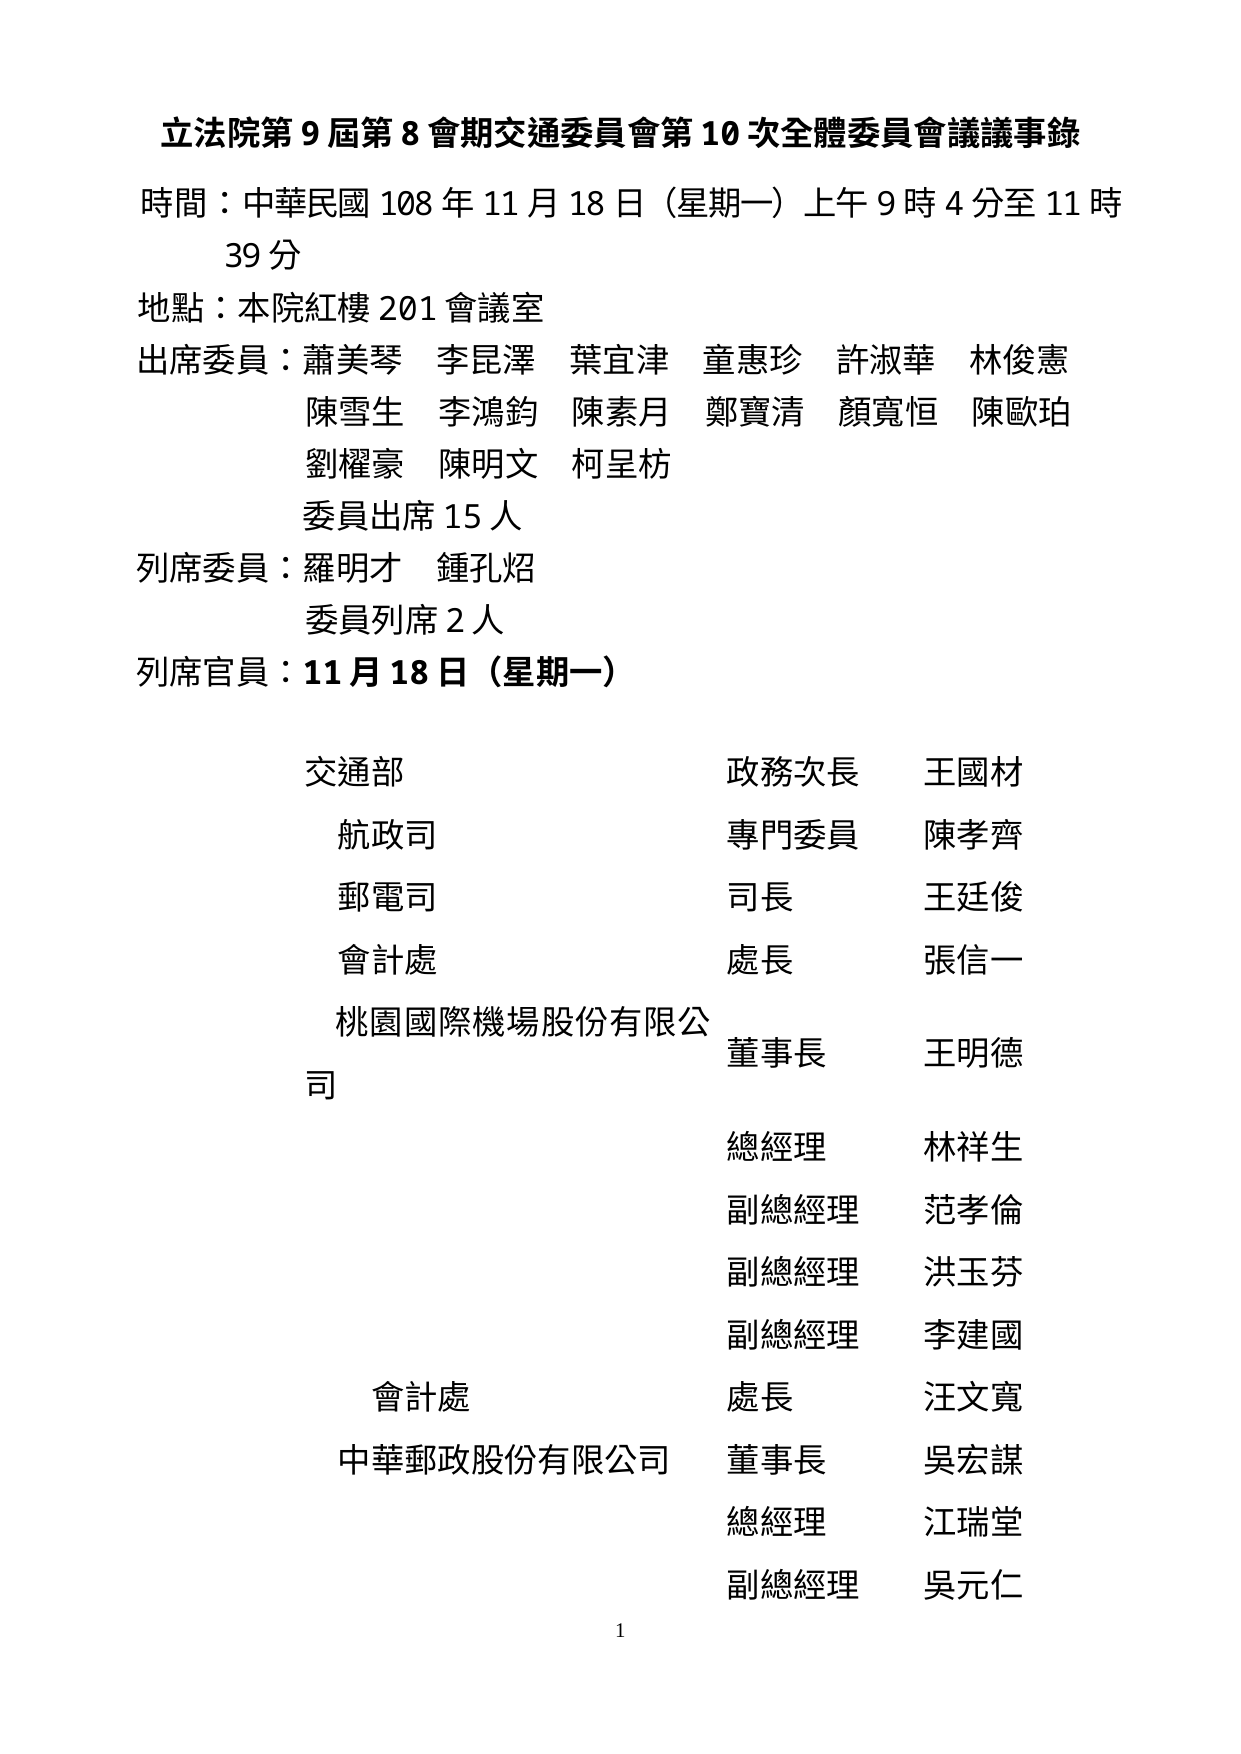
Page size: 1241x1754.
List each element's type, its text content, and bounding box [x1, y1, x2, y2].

table_cell [1040, 916, 1128, 978]
table_cell 王明德 [907, 978, 1039, 1103]
table_cell [301, 1166, 715, 1228]
table_cell [1040, 1166, 1128, 1228]
text 委員出席15人 [136, 487, 1104, 539]
table_cell [301, 1541, 715, 1603]
table_cell 董事長 [715, 1416, 907, 1478]
table_cell 副總經理 [715, 1228, 907, 1291]
table_header 政務次長 [715, 728, 907, 791]
text 地點：本院紅樓201會議室 [138, 278, 1104, 330]
table_cell 江瑞堂 [907, 1478, 1039, 1541]
table_cell [1040, 791, 1128, 853]
table_cell 林祥生 [907, 1103, 1039, 1166]
table_cell 董事長 [715, 978, 907, 1103]
table_cell 副總經理 [715, 1291, 907, 1353]
table_cell [1040, 1353, 1128, 1416]
table_cell 司長 [715, 853, 907, 916]
table_cell [1040, 1416, 1128, 1478]
table_cell 李建國 [907, 1291, 1039, 1353]
table_cell [301, 1228, 715, 1291]
text 時間：中華民國108年11月18日（星期一）上午9時4分至11時39分 [140, 174, 1125, 278]
table_cell 會計處 [301, 916, 715, 978]
table_cell [1040, 1291, 1128, 1353]
table_cell 吳元仁 [907, 1541, 1039, 1603]
table_cell 中華郵政股份有限公司 [301, 1416, 715, 1478]
table_cell [1040, 1541, 1128, 1603]
text 列席委員：羅明才 鍾孔炤 委員列席2人 [136, 539, 1104, 643]
table_cell 桃園國際機場股份有限公司 [301, 978, 715, 1103]
table_header 交通部 [301, 728, 715, 791]
text 出席委員：蕭美琴 李昆澤 葉宜津 童惠珍 許淑華 林俊憲 陳雪生 李鴻鈞 陳素月 鄭寶清 顏寬恒 陳歐珀 劉櫂豪 陳明文 柯呈枋 [136, 330, 1104, 487]
table_cell 副總經理 [715, 1166, 907, 1228]
table_cell [1040, 1478, 1128, 1541]
text 列席官員：11月18日（星期一） [136, 643, 1104, 695]
table_cell 航政司 [301, 791, 715, 853]
table_cell [1040, 853, 1128, 916]
table_cell 總經理 [715, 1103, 907, 1166]
table_cell 洪玉芬 [907, 1228, 1039, 1291]
table_cell 吳宏謀 [907, 1416, 1039, 1478]
table_cell 郵電司 [301, 853, 715, 916]
table_cell 汪文寬 [907, 1353, 1039, 1416]
table_cell 專門委員 [715, 791, 907, 853]
table_cell [301, 1478, 715, 1541]
table_cell 范孝倫 [907, 1166, 1039, 1228]
table_cell [1040, 1228, 1128, 1291]
table_cell 處長 [715, 916, 907, 978]
table_cell [301, 1291, 715, 1353]
table_cell 副總經理 [715, 1541, 907, 1603]
table_cell 會計處 [301, 1353, 715, 1416]
table_cell [1040, 978, 1128, 1103]
table_header 王國材 [907, 728, 1039, 791]
table_cell 王廷俊 [907, 853, 1039, 916]
table_cell 總經理 [715, 1478, 907, 1541]
table_cell 處長 [715, 1353, 907, 1416]
text 立法院第9屆第8會期交通委員會第10次全體委員會議議事錄 [136, 103, 1104, 155]
table_header [1040, 728, 1128, 791]
table_cell [1040, 1103, 1128, 1166]
table_cell 陳孝齊 [907, 791, 1039, 853]
table_cell 張信一 [907, 916, 1039, 978]
table_cell [301, 1103, 715, 1166]
